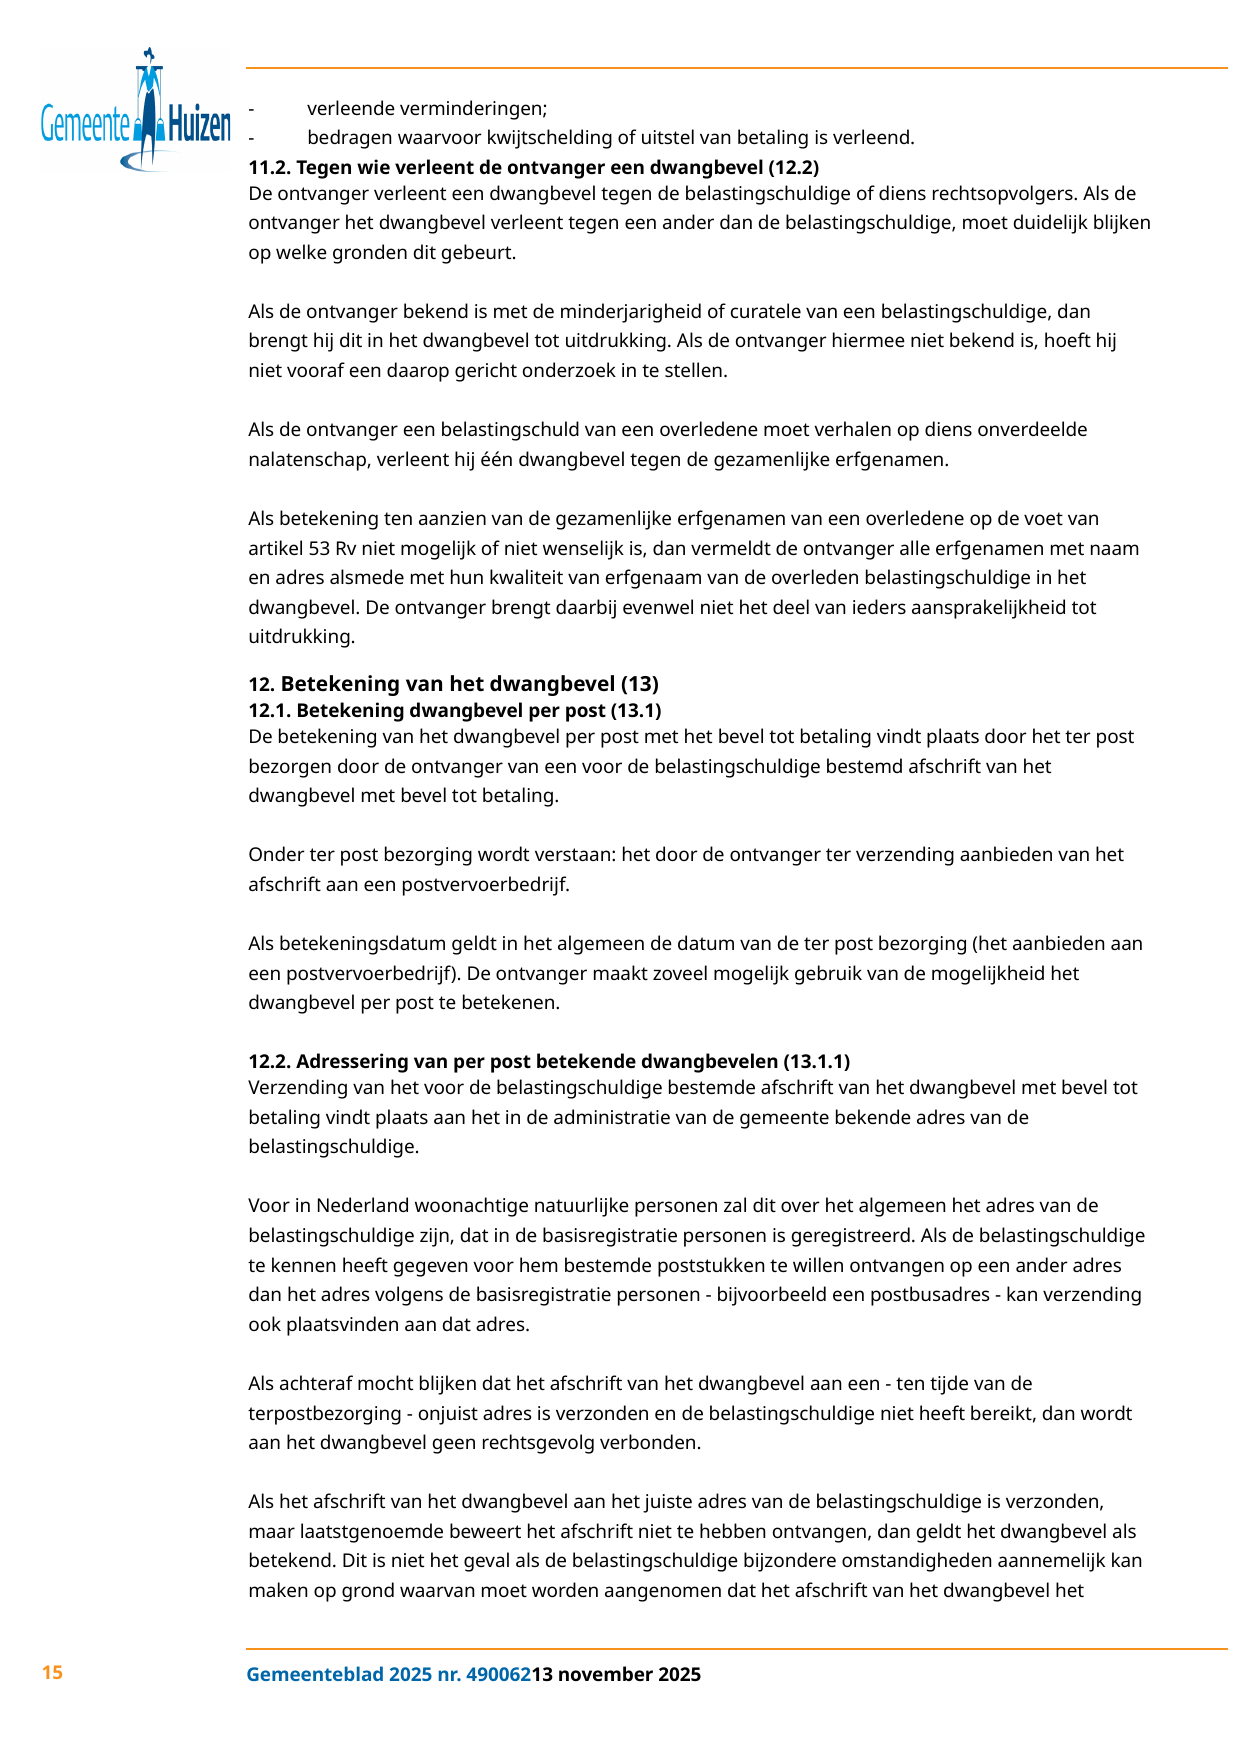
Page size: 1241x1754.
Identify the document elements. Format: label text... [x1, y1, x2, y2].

text Als betekeningsdatum geldt in het algemeen de datum van de ter post bezorging (het aanbieden aan een postvervoerbedrijf). De ontvanger maakt zoveel mogelijk gebruik van de mogelijkheid het dwangbevel per post te betekenen. [248, 930, 1152, 1015]
list verleende verminderingen; [248, 95, 1152, 121]
text 12. Betekening van het dwangbevel (13) [248, 669, 1152, 697]
text 12.1. Betekening dwangbevel per post (13.1) [248, 697, 1152, 723]
text 11.2. Tegen wie verleent de ontvanger een dwangbevel (12.2) [248, 154, 1152, 180]
text De betekening van het dwangbevel per post met het bevel tot betaling vindt plaats door het ter post bezorgen door de ontvanger van een voor de belastingschuldige bestemd afschrift van het dwangbevel met bevel tot betaling. [248, 723, 1152, 808]
text De ontvanger verleent een dwangbevel tegen de belastingschuldige of diens rechtsopvolgers. Als de ontvanger het dwangbevel verleent tegen een ander dan de belastingschuldige, moet duidelijk blijken op welke gronden dit gebeurt. [248, 180, 1152, 264]
text Voor in Nederland woonachtige natuurlijke personen zal dit over het algemeen het adres van de belastingschuldige zijn, dat in de basisregistratie personen is geregistreerd. Als de belastingschuldige te kennen heeft gegeven voor hem bestemde poststukken te willen ontvangen op een ander adres dan het adres volgens de basisregistratie personen - bijvoorbeeld een postbusadres - kan verzending ook plaatsvinden aan dat adres. [248, 1193, 1152, 1337]
text Verzending van het voor de belastingschuldige bestemde afschrift van het dwangbevel met bevel tot betaling vindt plaats aan het in de administratie van de gemeente bekende adres van de belastingschuldige. [248, 1074, 1152, 1159]
text Als achteraf mocht blijken dat het afschrift van het dwangbevel aan een - ten tijde van de terpostbezorging - onjuist adres is verzonden en de belastingschuldige niet heeft bereikt, dan wordt aan het dwangbevel geen rechtsgevolg verbonden. [248, 1370, 1152, 1455]
text Als de ontvanger een belastingschuld van een overledene moet verhalen op diens onverdeelde nalatenschap, verleent hij één dwangbevel tegen de gezamenlijke erfgenamen. [248, 416, 1152, 472]
text 12.2. Adressering van per post betekende dwangbevelen (13.1.1) [248, 1049, 1152, 1074]
text Als het afschrift van het dwangbevel aan het juiste adres van de belastingschuldige is verzonden, maar laatstgenoemde beweert het afschrift niet te hebben ontvangen, dan geldt het dwangbevel als betekend. Dit is niet het geval als de belastingschuldige bijzondere omstandigheden aannemelijk kan maken op grond waarvan moet worden aangenomen dat het afschrift van het dwangbevel het [248, 1488, 1152, 1603]
text Onder ter post bezorging wordt verstaan: het door de ontvanger ter verzending aanbieden van het afschrift aan een postvervoerbedrijf. [248, 842, 1152, 897]
text Als de ontvanger bekend is met de minderjarigheid of curatele van een belastingschuldige, dan brengt hij dit in het dwangbevel tot uitdrukking. Als de ontvanger hiermee niet bekend is, hoeft hij niet vooraf een daarop gericht onderzoek in te stellen. [248, 298, 1152, 383]
text Als betekening ten aanzien van de gezamenlijke erfgenamen van een overledene op de voet van artikel 53 Rv niet mogelijk of niet wenselijk is, dan vermeldt de ontvanger alle erfgenamen met naam en adres alsmede met hun kwaliteit van erfgenaam van de overleden belastingschuldige in het dwangbevel. De ontvanger brengt daarbij evenwel niet het deel van ieders aansprakelijkheid tot uitdrukking. [248, 505, 1152, 649]
list bedragen waarvoor kwijtschelding of uitstel van betaling is verleend. [248, 124, 1152, 150]
picture [41, 47, 231, 172]
